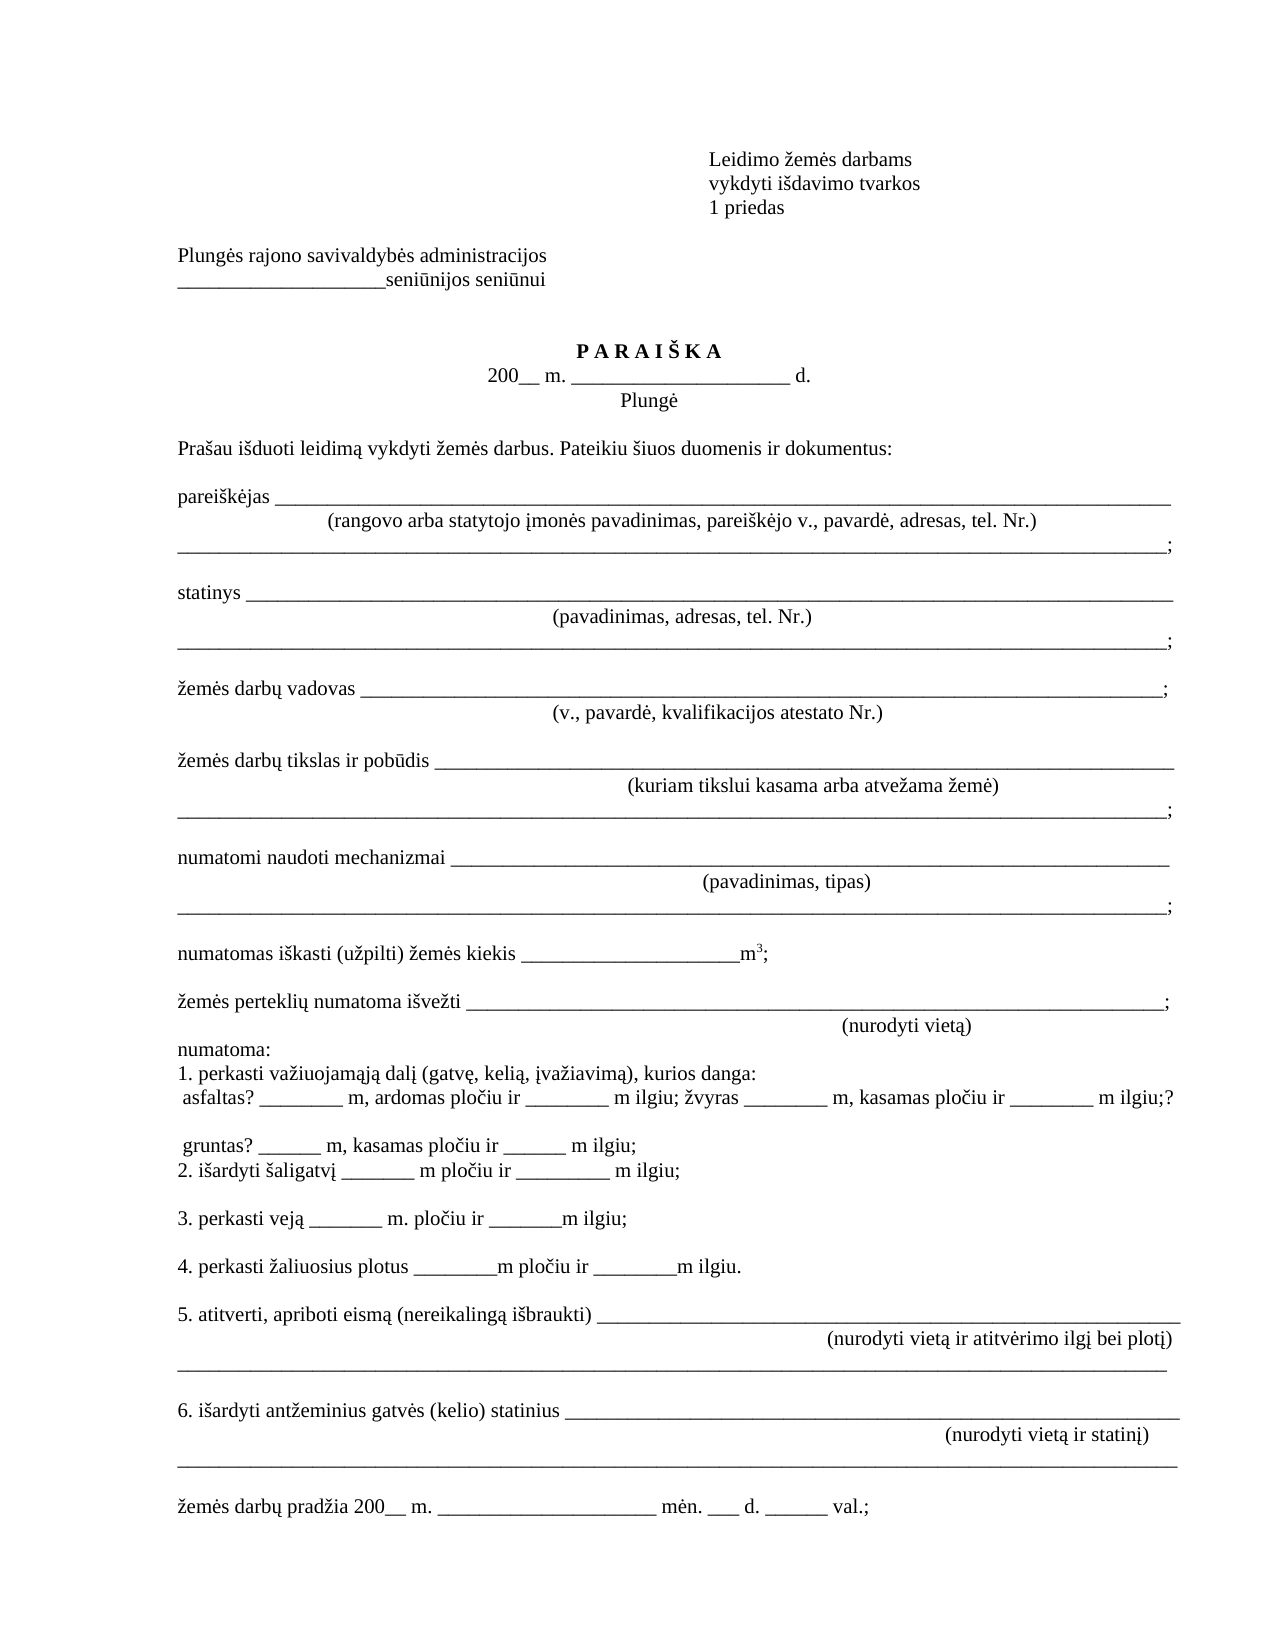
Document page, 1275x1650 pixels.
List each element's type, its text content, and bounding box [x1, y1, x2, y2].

text 4. perkasti žaliuosius plotus ________m pločiu ir ________m ilgiu. [177, 1254, 1216, 1278]
text Plungės rajono savivaldybės administracijos [177, 243, 1216, 267]
text asfaltas? ________ m, ardomas pločiu ir ________ m ilgiu; žvyras ________ m, kasamas pločiu ir ________ m ilgiu;? [177, 1085, 1216, 1109]
text numatomi naudoti mechanizmai _____________________________________________________________________ [177, 845, 1216, 869]
text numatomas iškasti (užpilti) žemės kiekis _____________________m3; [177, 941, 1216, 965]
text (v., pavardė, kvalifikacijos atestato Nr.) [177, 700, 1216, 724]
text (nurodyti vietą) [177, 1013, 1216, 1037]
text 1 priedas [709, 195, 1216, 219]
text Leidimo žemės darbams [709, 147, 1216, 171]
text pareiškėjas ______________________________________________________________________________________ [177, 484, 1216, 508]
text ________________________________________________________________________________________________ [177, 1446, 1216, 1470]
text (pavadinimas, adresas, tel. Nr.) [177, 604, 1216, 628]
text statinys _________________________________________________________________________________________ [177, 580, 1216, 604]
text 5. atitverti, apriboti eismą (nereikalingą išbraukti) ________________________________________________________ [177, 1302, 1216, 1326]
text 6. išardyti antžeminius gatvės (kelio) statinius ___________________________________________________________ [177, 1398, 1216, 1422]
text (nurodyti vietą ir statinį) [177, 1422, 1216, 1446]
text vykdyti išdavimo tvarkos [709, 171, 1216, 195]
text _______________________________________________________________________________________________; [177, 797, 1216, 821]
text gruntas? ______ m, kasamas pločiu ir ______ m ilgiu; [177, 1133, 1216, 1157]
text 200__ m. _____________________ d. [487, 363, 1216, 387]
text _______________________________________________________________________________________________; [177, 893, 1216, 917]
text 1. perkasti važiuojamąją dalį (gatvę, kelią, įvažiavimą), kurios danga: [177, 1061, 1216, 1085]
text 3. perkasti veją _______ m. pločiu ir _______m ilgiu; [177, 1206, 1216, 1230]
text žemės darbų vadovas _____________________________________________________________________________; [177, 676, 1216, 700]
text (pavadinimas, tipas) [627, 869, 1216, 893]
text _______________________________________________________________________________________________; [177, 628, 1216, 652]
text P A R A I Š K A [576, 339, 1216, 363]
text ____________________seniūnijos seniūnui [177, 267, 1216, 291]
text žemės darbų pradžia 200__ m. _____________________ mėn. ___ d. ______ val.; [177, 1494, 1216, 1518]
text Plungė [620, 387, 1216, 412]
text Prašau išduoti leidimą vykdyti žemės darbus. Pateikiu šiuos duomenis ir dokumentus: [177, 436, 1216, 460]
text žemės darbų tikslas ir pobūdis _______________________________________________________________________ [177, 748, 1216, 772]
text numatoma: [177, 1037, 1216, 1061]
text _______________________________________________________________________________________________; [177, 532, 1216, 556]
text (nurodyti vietą ir atitvėrimo ilgį bei plotį) [177, 1326, 1216, 1350]
text _______________________________________________________________________________________________ [177, 1350, 1216, 1374]
text 2. išardyti šaligatvį _______ m pločiu ir _________ m ilgiu; [177, 1157, 1216, 1182]
text (rangovo arba statytojo įmonės pavadinimas, pareiškėjo v., pavardė, adresas, tel. Nr.) [177, 508, 1216, 532]
text žemės perteklių numatoma išvežti ___________________________________________________________________; [177, 989, 1216, 1013]
text (kuriam tikslui kasama arba atvežama žemė) [552, 772, 1216, 797]
